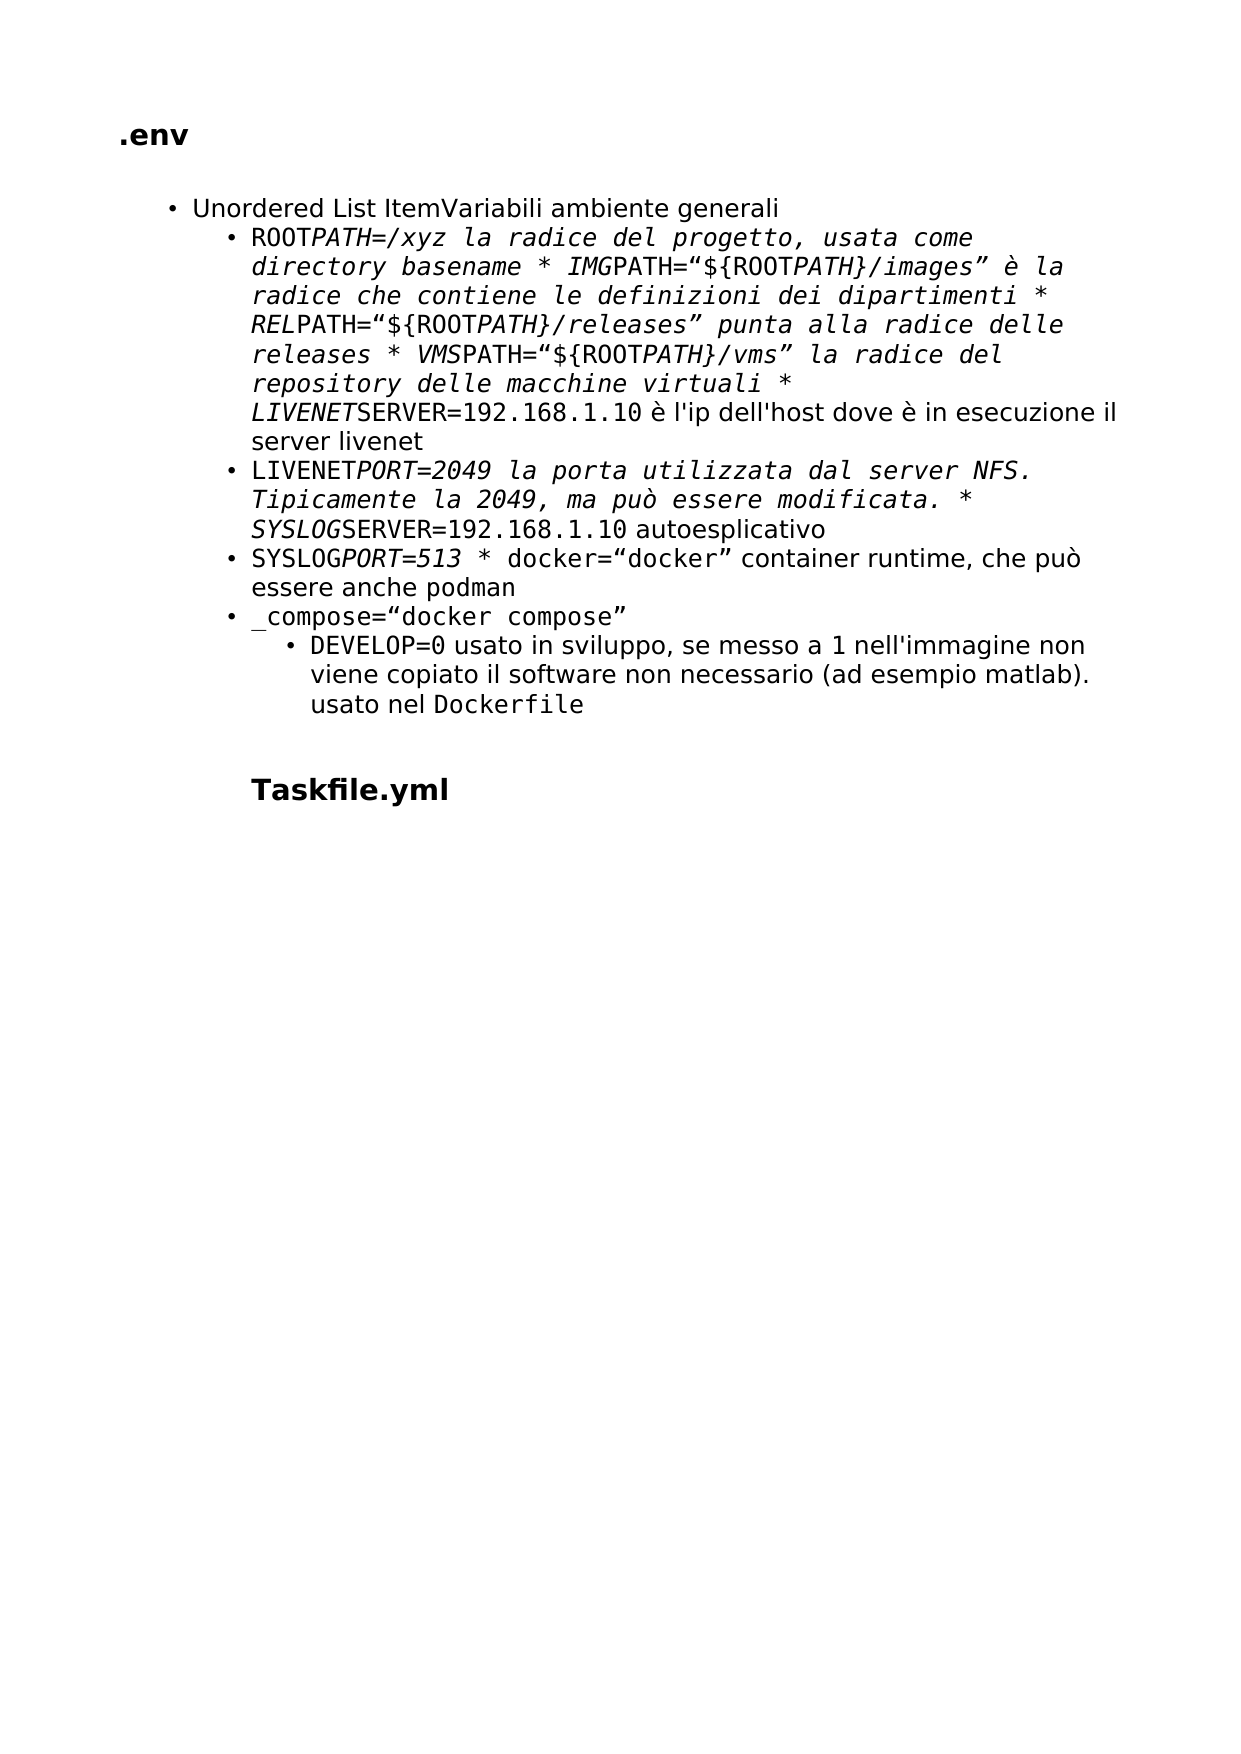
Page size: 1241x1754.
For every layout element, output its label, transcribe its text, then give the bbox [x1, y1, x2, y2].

list _compose=“docker compose” [236, 602, 1122, 632]
list SYSLOGPORT=513 * docker=“docker” container runtime, che può essere anche podman [236, 544, 1122, 602]
list DEVELOP=0 usato in sviluppo, se messo a 1 nell'immagine non viene copiato il software non necessario (ad esempio matlab). usato nel Dockerfile [295, 632, 1122, 719]
list ROOTPATH=/xyz la radice del progetto, usata come directory basename * IMGPATH=“${ROOTPATH}/images” è la radice che contiene le definizioni dei dipartimenti * RELPATH=“${ROOTPATH}/releases” punta alla radice delle releases * VMSPATH=“${ROOTPATH}/vms” la radice del repository delle macchine virtuali * LIVENETSERVER=192.168.1.10 è l'ip dell'host dove è in esecuzione il server livenet [236, 223, 1122, 457]
subtitle Taskfile.yml [236, 773, 1122, 807]
list LIVENETPORT=2049 la porta utilizzata dal server NFS. Tipicamente la 2049, ma può essere modificata. * SYSLOGSERVER=192.168.1.10 autoesplicativo [236, 457, 1122, 544]
list Unordered List ItemVariabili ambiente generali [177, 194, 1122, 223]
subtitle .env [118, 118, 1122, 152]
